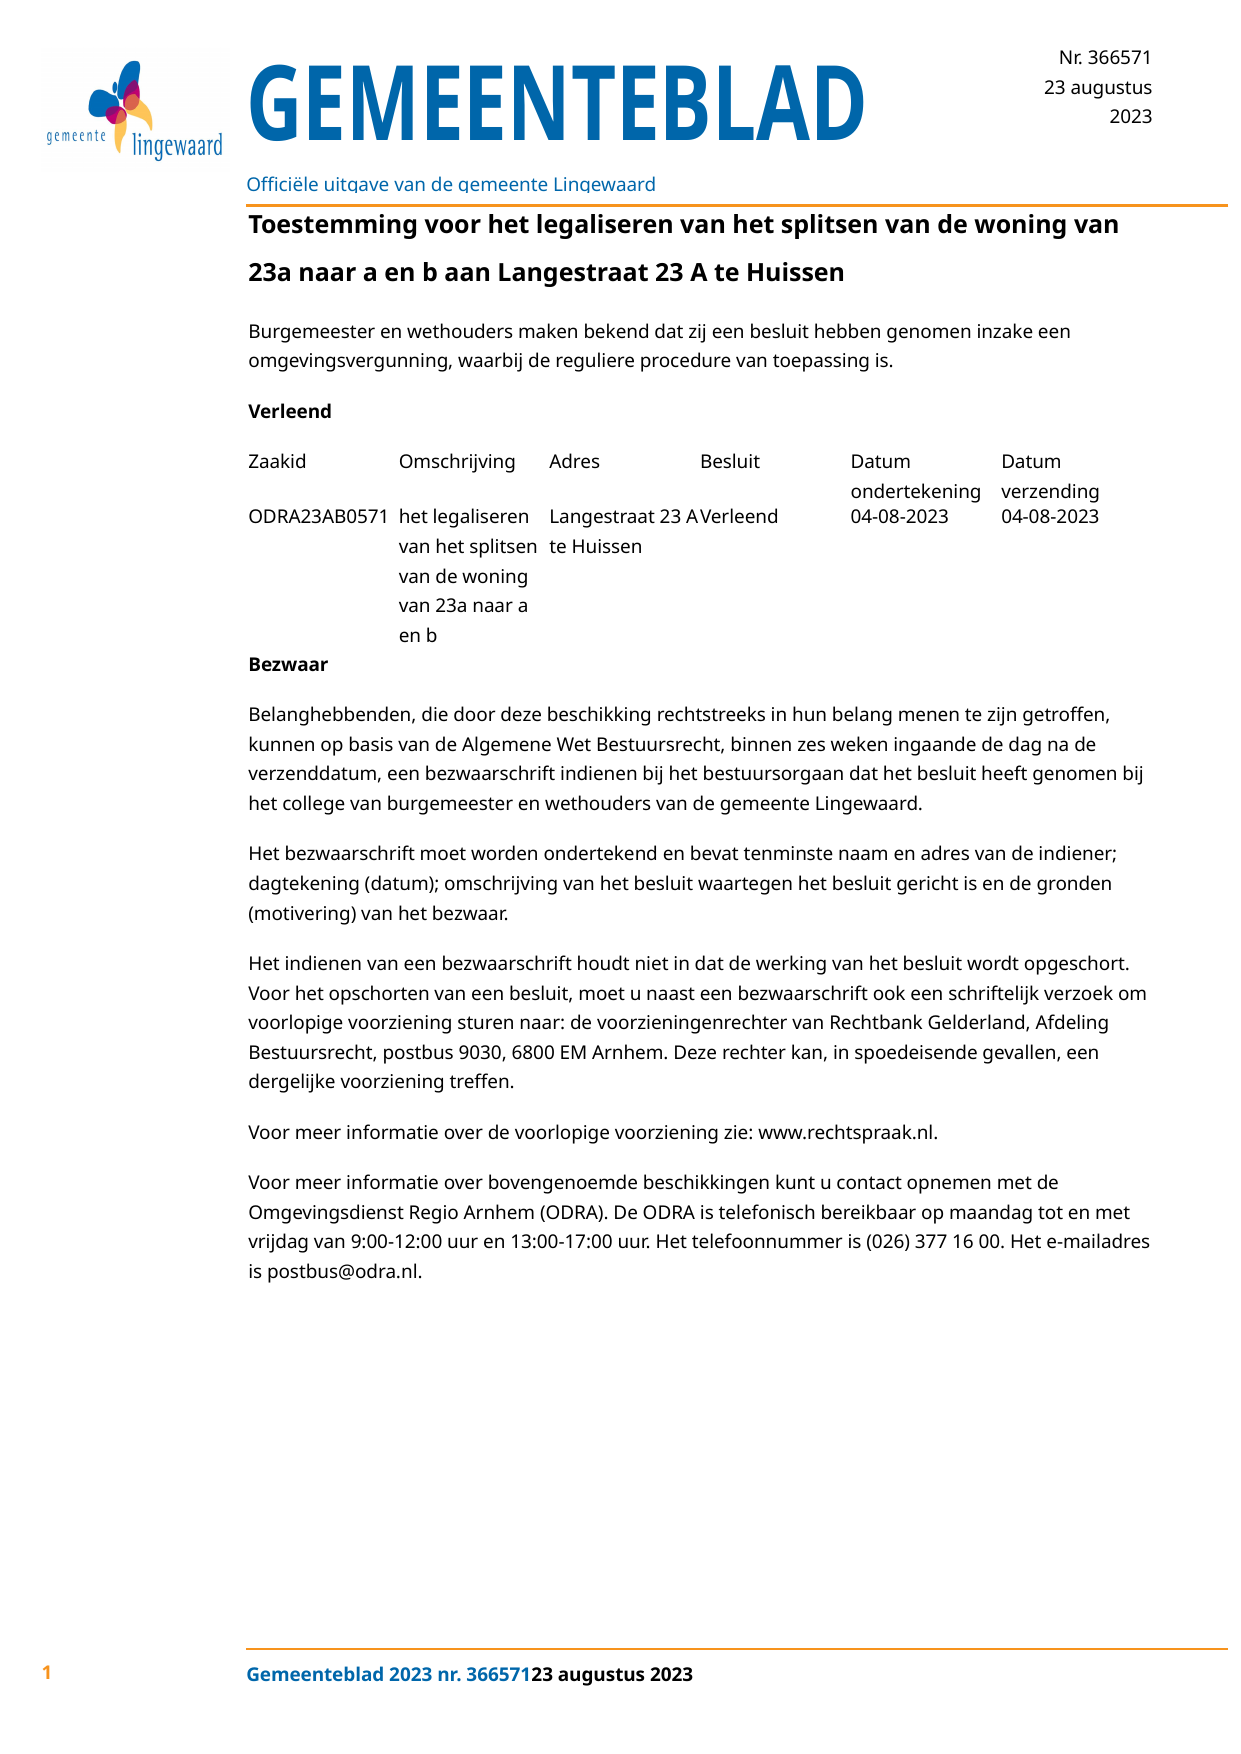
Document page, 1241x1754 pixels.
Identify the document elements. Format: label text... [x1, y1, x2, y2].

table_cell 04-08-2023 [850, 504, 1001, 648]
table_cell Verleend [700, 504, 850, 648]
table_header Datum verzending [1001, 449, 1152, 504]
table_header Zaakid [248, 449, 398, 504]
text Bezwaar [248, 651, 1152, 677]
text Belanghebbenden, die door deze beschikking rechtstreeks in hun belang menen te zijn getroffen, kunnen op basis van de Algemene Wet Bestuursrecht, binnen zes weken ingaande de dag na de verzenddatum, een bezwaarschrift indienen bij het bestuursorgaan dat het besluit heeft genomen bij het college van burgemeester en wethouders van de gemeente Lingewaard. [248, 701, 1152, 816]
table_header Adres [549, 449, 700, 504]
text Het bezwaarschrift moet worden ondertekend en bevat tenminste naam en adres van de indiener; dagtekening (datum); omschrijving van het besluit waartegen het besluit gericht is en de gronden (motivering) van het bezwaar. [248, 841, 1152, 926]
table_cell ODRA23AB0571 [248, 504, 398, 648]
text Verleend [248, 398, 1152, 424]
picture [41, 47, 231, 172]
text Burgemeester en wethouders maken bekend dat zij een besluit hebben genomen inzake een omgevingsvergunning, waarbij de reguliere procedure van toepassing is. [248, 318, 1152, 373]
text Voor meer informatie over bovengenoemde beschikkingen kunt u contact opnemen met de Omgevingsdienst Regio Arnhem (ODRA). De ODRA is telefonisch bereikbaar op maandag tot en met vrijdag van 9:00-12:00 uur en 13:00-17:00 uur. Het telefoonnummer is (026) 377 16 00. Het e-mailadres is postbus@odra.nl. [248, 1169, 1152, 1284]
table_cell het legaliseren van het splitsen van de woning van 23a naar a en b [399, 504, 549, 648]
table_cell Langestraat 23 A te Huissen [549, 504, 700, 648]
text Het indienen van een bezwaarschrift houdt niet in dat de werking van het besluit wordt opgeschort. Voor het opschorten van een besluit, moet u naast een bezwaarschrift ook een schriftelijk verzoek om voorlopige voorziening sturen naar: de voorzieningenrechter van Rechtbank Gelderland, Afdeling Bestuursrecht, postbus 9030, 6800 EM Arnhem. Deze rechter kan, in spoedeisende gevallen, een dergelijke voorziening treffen. [248, 950, 1152, 1094]
table_header Omschrijving [399, 449, 549, 504]
table_cell 04-08-2023 [1001, 504, 1152, 648]
text Toestemming voor het legaliseren van het splitsen van de woning van 23a naar a en b aan Langestraat 23 A te Huissen [248, 207, 1152, 288]
table_header Datum ondertekening [850, 449, 1001, 504]
text Voor meer informatie over de voorlopige voorziening zie: www.rechtspraak.nl. [248, 1119, 1152, 1145]
table_header Besluit [700, 449, 850, 504]
